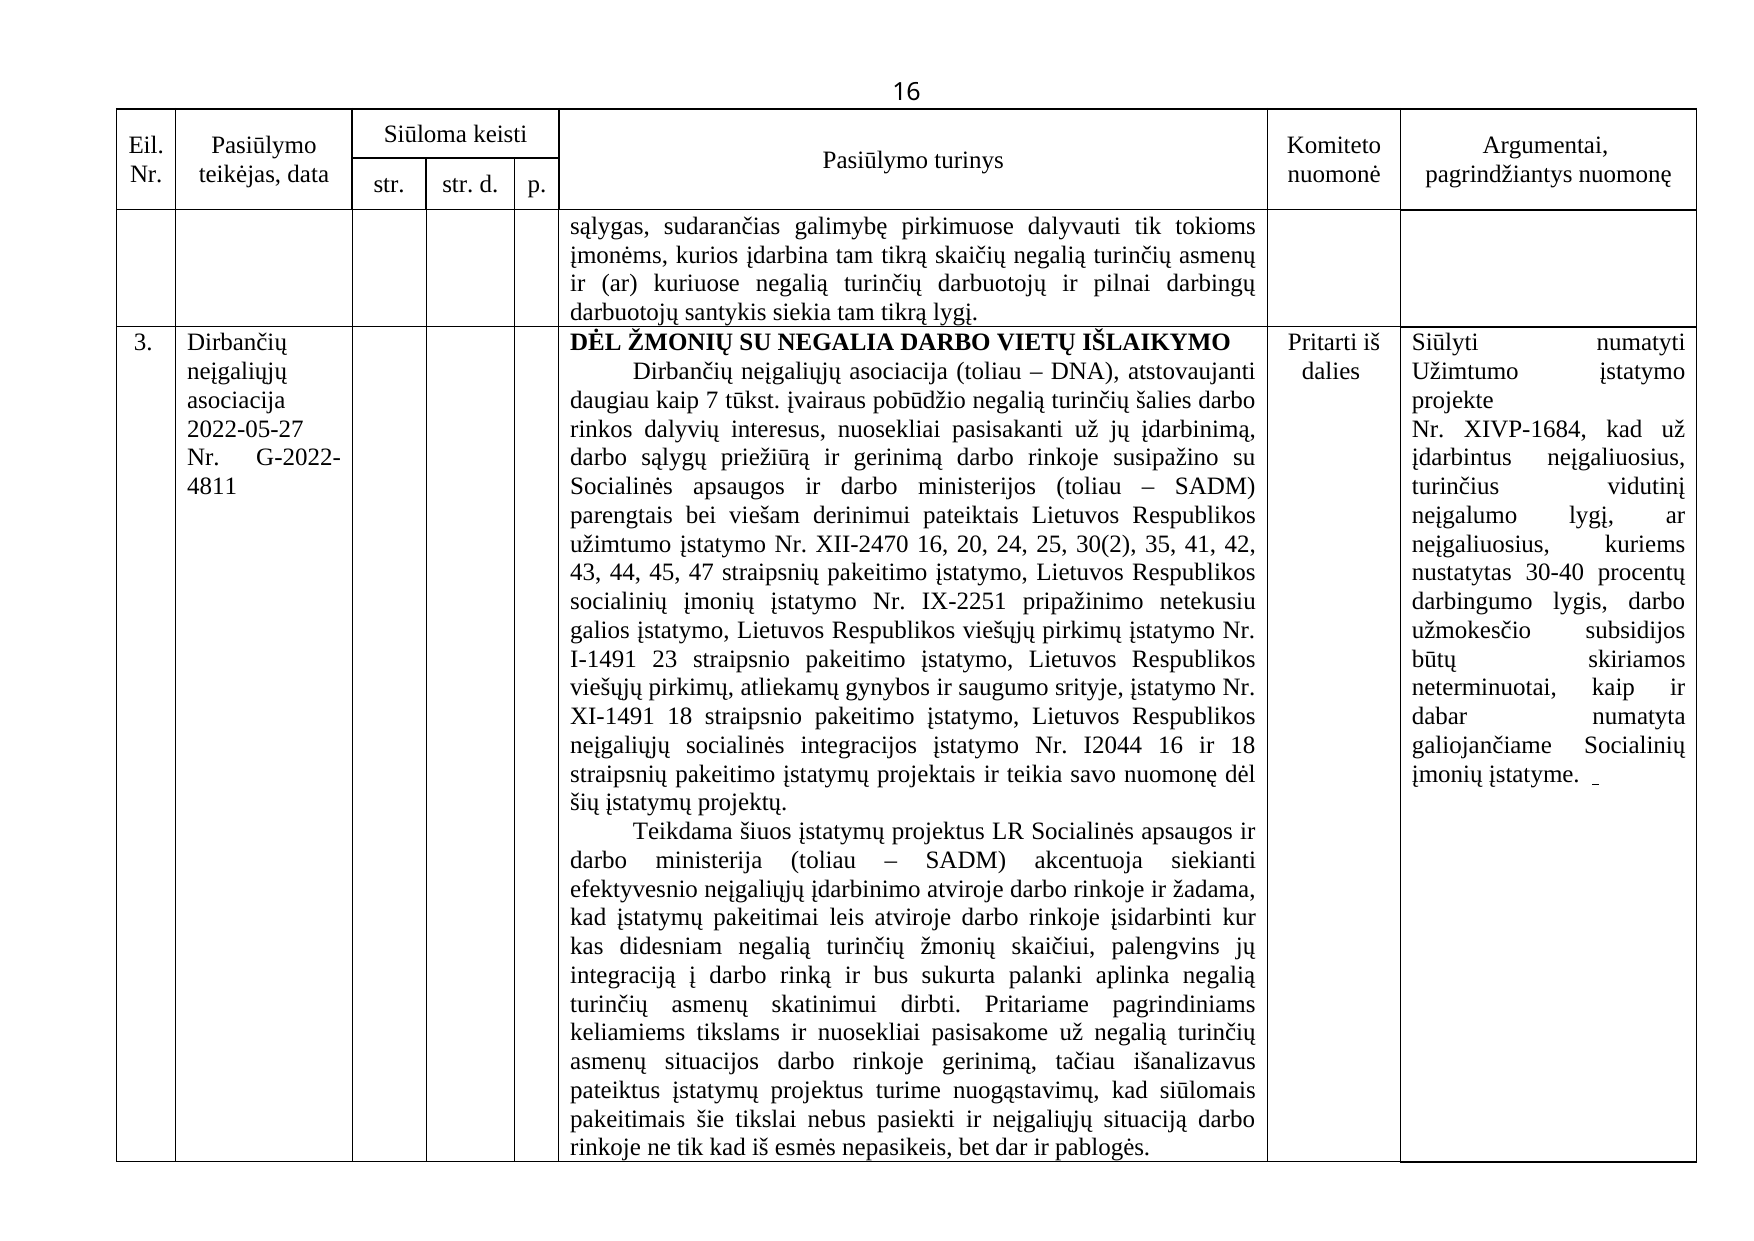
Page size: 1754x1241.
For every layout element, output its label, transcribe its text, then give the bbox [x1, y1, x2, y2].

table_cell [1401, 211, 1696, 326]
table_cell DĖL ŽMONIŲ SU NEGALIA DARBO VIETŲ IŠLAIKYMO Dirbančių neįgaliųjų asociacija (toliau – DNA), atstovaujanti daugiau kaip 7 tūkst. įvairaus pobūdžio negalią turinčių šalies darbo rinkos dalyvių interesus, nuosekliai pasisakanti už jų įdarbinimą, darbo sąlygų priežiūrą ir gerinimą darbo rinkoje susipažino su Socialinės apsaugos ir darbo ministerijos (toliau – SADM) parengtais bei viešam derinimui pateiktais Lietuvos Respublikos užimtumo įstatymo Nr. XII-2470 16, 20, 24, 25, 30(2), 35, 41, 42, 43, 44, 45, 47 straipsnių pakeitimo įstatymo, Lietuvos Respublikos socialinių įmonių įstatymo Nr. IX-2251 pripažinimo netekusiu galios įstatymo, Lietuvos Respublikos viešųjų pirkimų įstatymo Nr. I-1491 23 straipsnio pakeitimo įstatymo, Lietuvos Respublikos viešųjų pirkimų, atliekamų gynybos ir saugumo srityje, įstatymo Nr. XI-1491 18 straipsnio pakeitimo įstatymo, Lietuvos Respublikos neįgaliųjų socialinės integracijos įstatymo Nr. I2044 16 ir 18 straipsnių pakeitimo įstatymų projektais ir teikia savo nuomonę dėl šių įstatymų projektų. Teikdama šiuos įstatymų projektus LR Socialinės apsaugos ir darbo ministerija (toliau – SADM) akcentuoja siekianti efektyvesnio neįgaliųjų įdarbinimo atviroje darbo rinkoje ir žadama, kad įstatymų pakeitimai leis atviroje darbo rinkoje įsidarbinti kur kas didesniam negalią turinčių žmonių skaičiui, palengvins jų integraciją į darbo rinką ir bus sukurta palanki aplinka negalią turinčių asmenų skatinimui dirbti. Pritariame pagrindiniams keliamiems tikslams ir nuosekliai pasisakome už negalią turinčių asmenų situacijos darbo rinkoje gerinimą, tačiau išanalizavus pateiktus įstatymų projektus turime nuogąstavimų, kad siūlomais pakeitimais šie tikslai nebus pasiekti ir neįgaliųjų situaciją darbo rinkoje ne tik kad iš esmės nepasikeis, bet dar ir pablogės. [559, 327, 1267, 1161]
table_cell [515, 210, 558, 326]
table_cell [176, 210, 352, 326]
table_cell Dirbančių neįgaliųjų asociacija 2022-05-27 Nr. G-2022-4811 [176, 327, 352, 1161]
table_header Komiteto nuomonė [1268, 110, 1400, 209]
table_header Pasiūlymo teikėjas, data [176, 110, 351, 209]
table_header Eil. Nr. [117, 110, 175, 209]
table_cell 3. [117, 327, 175, 1161]
table_header Siūloma keisti [353, 110, 558, 157]
table_header Pasiūlymo turinys [560, 110, 1267, 209]
table_cell str. [353, 159, 425, 209]
table_cell [427, 327, 514, 1161]
table_header Argumentai, pagrindžiantys nuomonę [1401, 110, 1696, 209]
table_cell Pritarti iš dalies [1268, 327, 1400, 1161]
table_cell [1268, 210, 1400, 326]
table_cell Siūlyti numatyti Užimtumo įstatymo projekte Nr. XIVP-1684, kad už įdarbintus neįgaliuosius, turinčius vidutinį neįgalumo lygį, ar neįgaliuosius, kuriems nustatytas 30-40 procentų darbingumo lygis, darbo užmokesčio subsidijos būtų skiriamos neterminuotai, kaip ir dabar numatyta galiojančiame Socialinių įmonių įstatyme. [1401, 328, 1696, 1161]
table_cell sąlygas, sudarančias galimybę pirkimuose dalyvauti tik tokioms įmonėms, kurios įdarbina tam tikrą skaičių negalią turinčių asmenų ir (ar) kuriuose negalią turinčių darbuotojų ir pilnai darbingų darbuotojų santykis siekia tam tikrą lygį. [559, 210, 1267, 326]
table_cell str. d. [427, 159, 514, 209]
table_cell [353, 327, 426, 1161]
table_cell [515, 327, 558, 1161]
table_cell [427, 210, 514, 326]
table_cell [353, 210, 426, 326]
table_cell p. [515, 159, 558, 209]
table_cell [117, 210, 175, 326]
